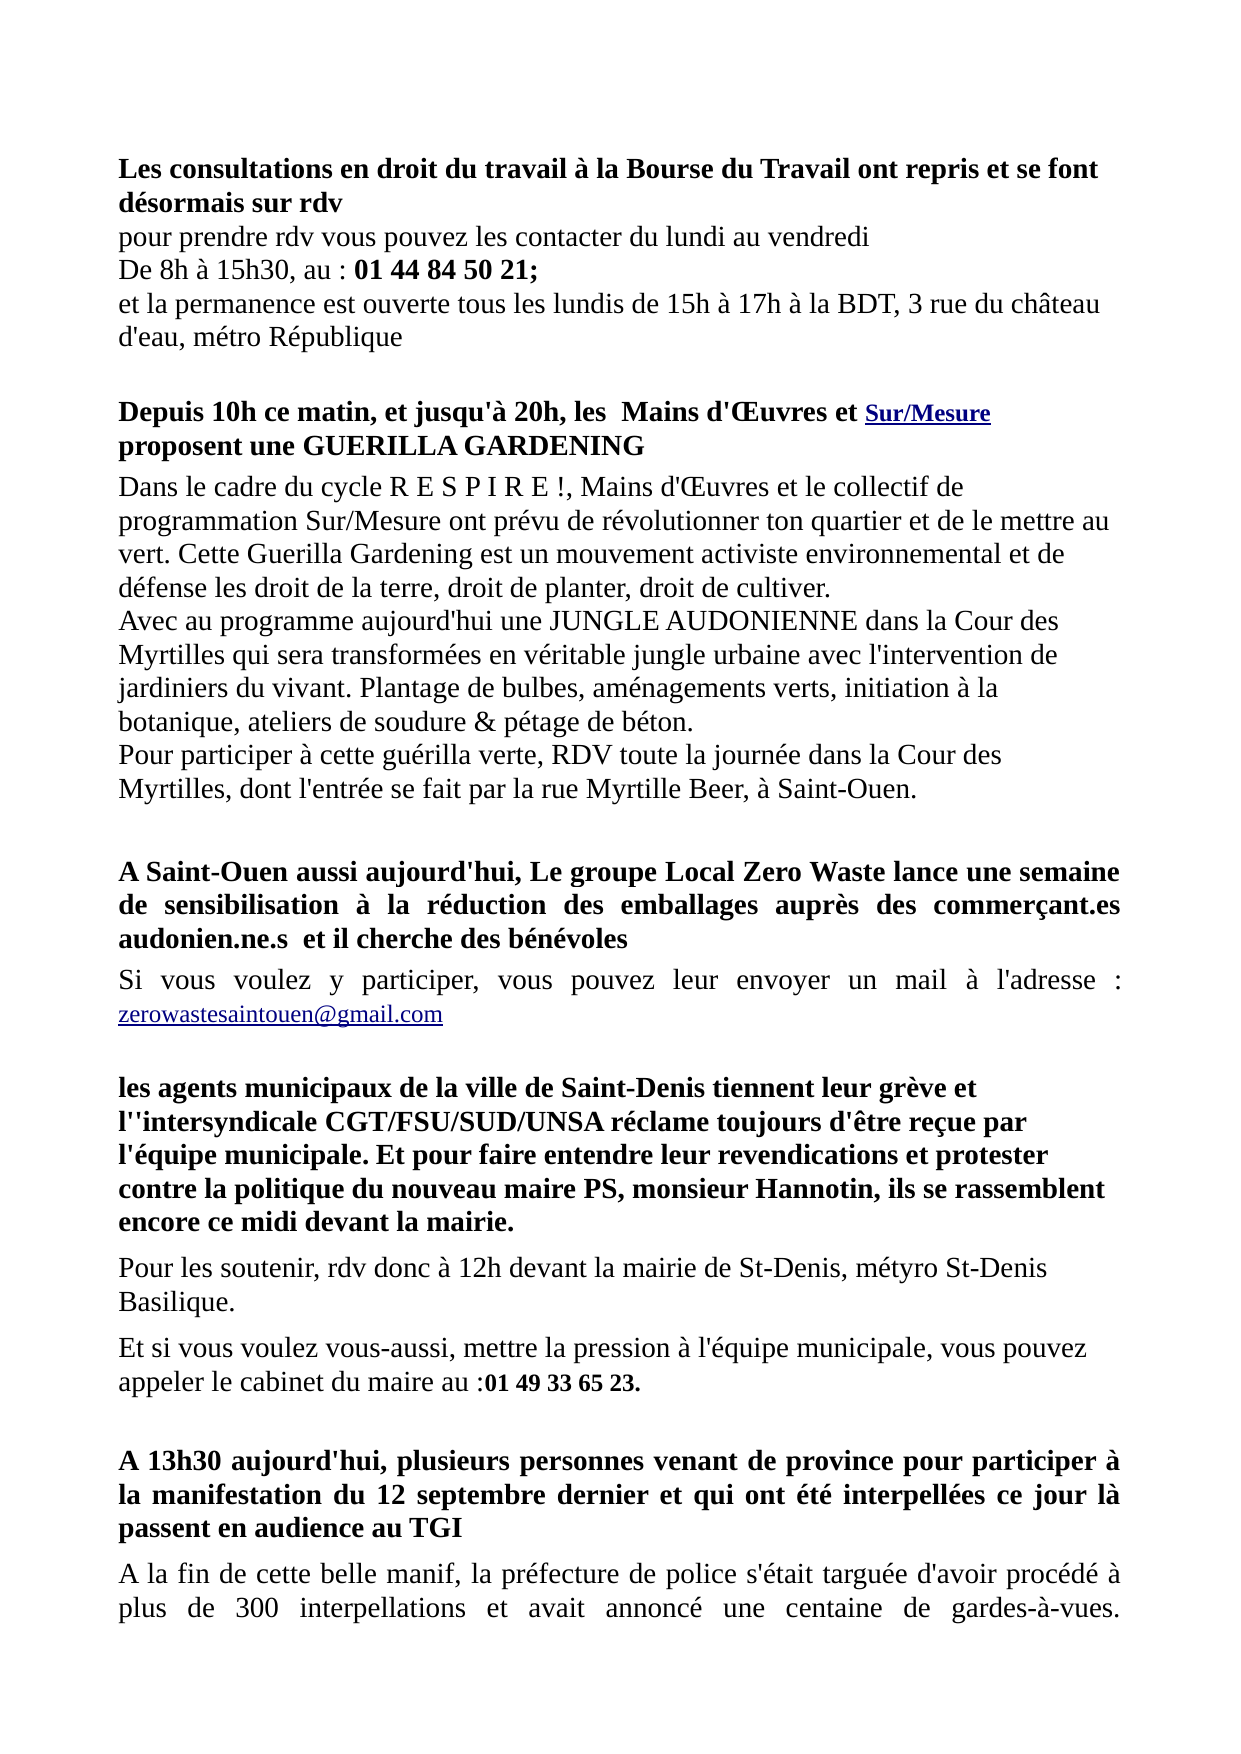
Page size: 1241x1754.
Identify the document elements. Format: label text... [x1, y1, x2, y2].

text Depuis 10h ce matin, et jusqu'à 20h, les Mains d'Œuvres et Sur/Mesure proposent une GUERILLA GARDENING [118, 394, 1122, 461]
text Avec au programme aujourd'hui une JUNGLE AUDONIENNE dans la Cour des Myrtilles qui sera transformées en véritable jungle urbaine avec l'intervention de jardiniers du vivant. Plantage de bulbes, aménagements verts, initiation à la botanique, ateliers de soudure & pétage de béton. [118, 603, 1122, 737]
text A Saint-Ouen aussi aujourd'hui, Le groupe Local Zero Waste lance une semaine de sensibilisation à la réduction des emballages auprès des commerçant.es audonien.ne.s et il cherche des bénévoles [118, 854, 1122, 954]
text Et si vous voulez vous-aussi, mettre la pression à l'équipe municipale, vous pouvez appeler le cabinet du maire au :01 49 33 65 23. [118, 1330, 1122, 1397]
text Si vous voulez y participer, vous pouvez leur envoyer un mail à l'adresse : zerowastesaintouen@gmail.com [118, 962, 1122, 1029]
text et la permanence est ouverte tous les lundis de 15h à 17h à la BDT, 3 rue du château d'eau, métro République [118, 286, 1122, 353]
text Dans le cadre du cycle R E S P I R E !, Mains d'Œuvres et le collectif de programmation Sur/Mesure ont prévu de révolutionner ton quartier et de le mettre au vert. Cette Guerilla Gardening est un mouvement activiste environnemental et de défense les droit de la terre, droit de planter, droit de cultiver. [118, 469, 1122, 603]
text Les consultations en droit du travail à la Bourse du Travail ont repris et se font désormais sur rdv [118, 152, 1122, 219]
text les agents municipaux de la ville de Saint-Denis tiennent leur grève et l''intersyndicale CGT/FSU/SUD/UNSA réclame toujours d'être reçue par l'équipe municipale. Et pour faire entendre leur revendications et protester contre la politique du nouveau maire PS, monsieur Hannotin, ils se rassemblent encore ce midi devant la mairie. [118, 1070, 1122, 1238]
text A 13h30 aujourd'hui, plusieurs personnes venant de province pour participer à la manifestation du 12 septembre dernier et qui ont été interpellées ce jour là passent en audience au TGI [118, 1410, 1122, 1544]
text pour prendre rdv vous pouvez les contacter du lundi au vendredi [118, 219, 1122, 252]
text De 8h à 15h30, au : 01 44 84 50 21; [118, 252, 1122, 286]
text Pour les soutenir, rdv donc à 12h devant la mairie de St-Denis, métyro St-Denis Basilique. [118, 1251, 1122, 1318]
text A la fin de cette belle manif, la préfecture de police s'était targuée d'avoir procédé à plus de 300 interpellations et avait annoncé une centaine de gardes-à-vues. [118, 1556, 1122, 1623]
text Pour participer à cette guérilla verte, RDV toute la journée dans la Cour des Myrtilles, dont l'entrée se fait par la rue Myrtille Beer, à Saint-Ouen. [118, 737, 1122, 804]
